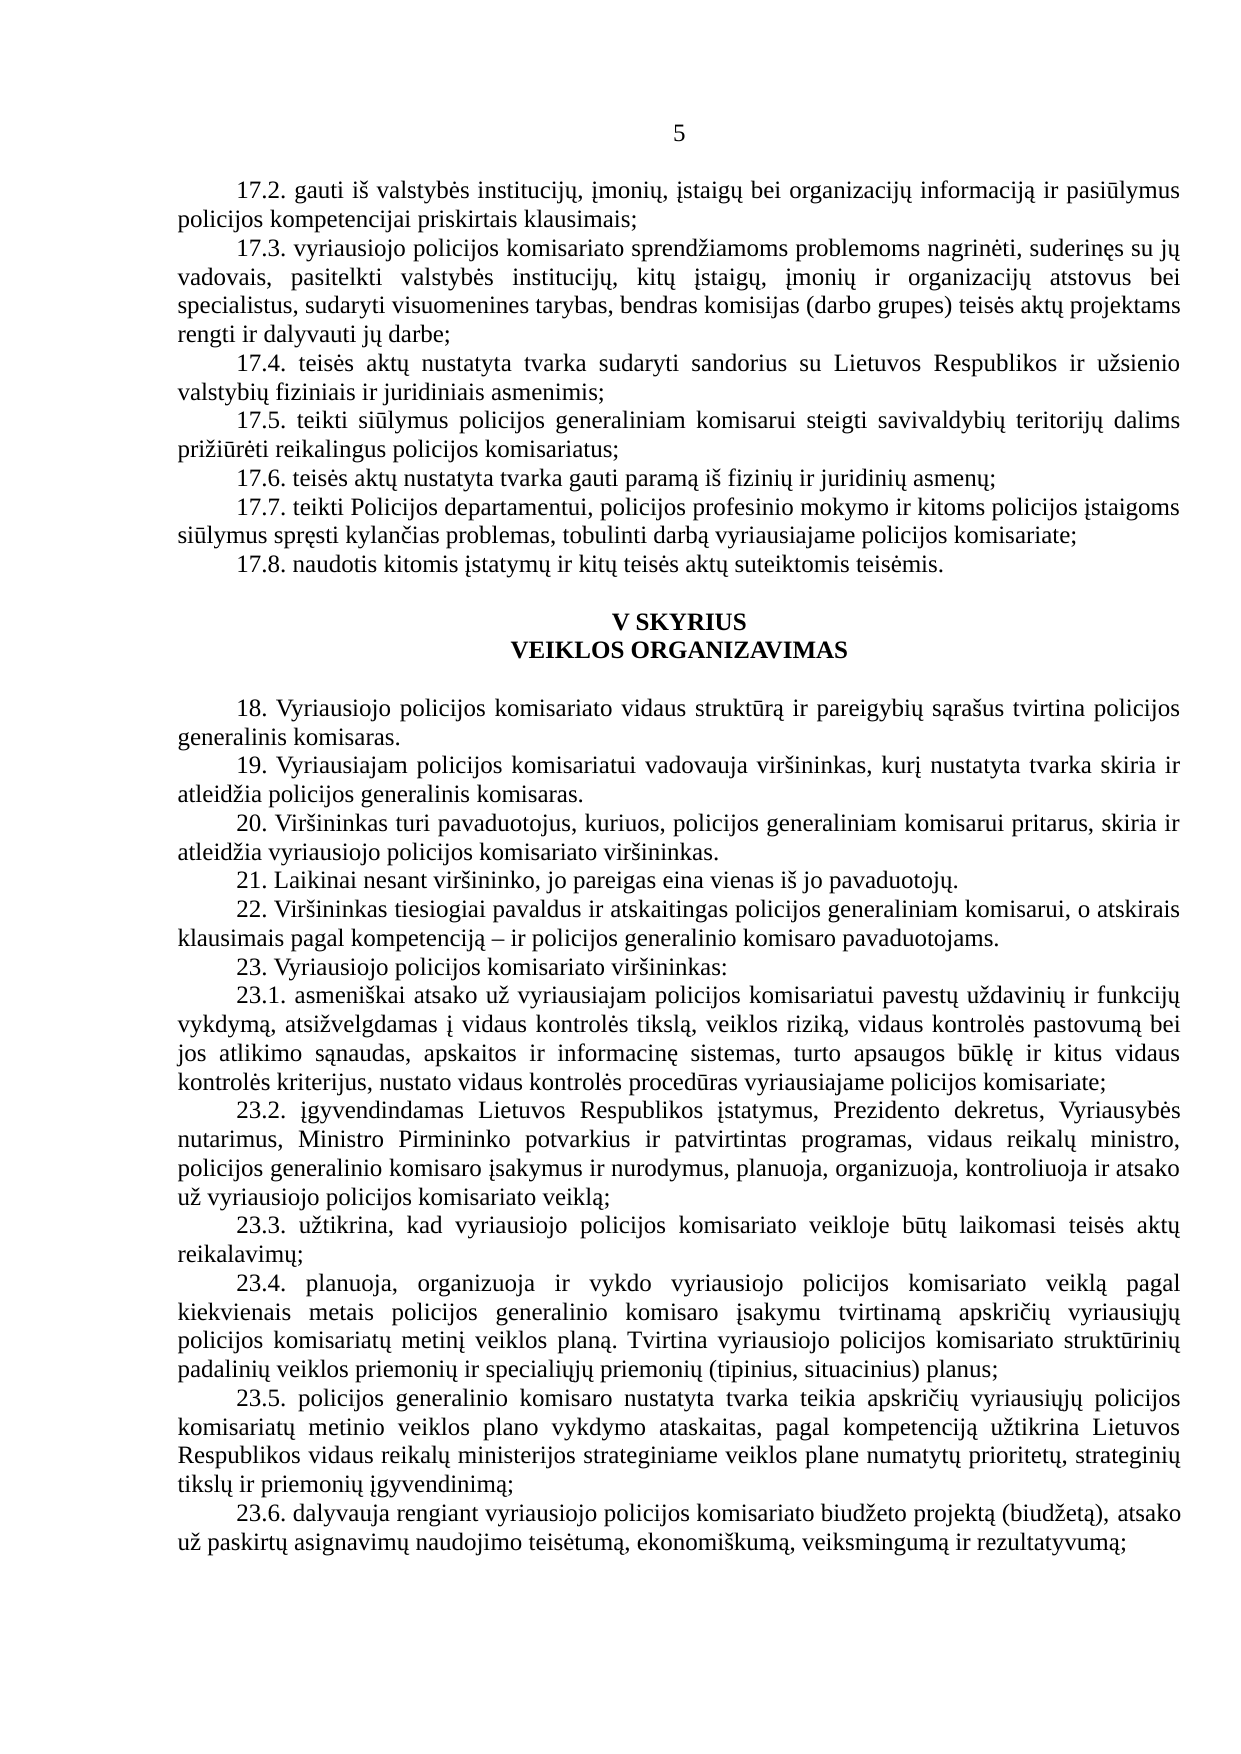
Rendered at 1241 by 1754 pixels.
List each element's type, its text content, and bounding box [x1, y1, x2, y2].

text 23.6. dalyvauja rengiant vyriausiojo policijos komisariato biudžeto projektą (biudžetą), atsako už paskirtų asignavimų naudojimo teisėtumą, ekonomiškumą, veiksmingumą ir rezultatyvumą; [177, 1498, 1181, 1556]
text 17.2. gauti iš valstybės institucijų, įmonių, įstaigų bei organizacijų informaciją ir pasiūlymus policijos kompetencijai priskirtais klausimais; [177, 176, 1181, 233]
text V SKYRIUS [177, 607, 1181, 636]
text 23.1. asmeniškai atsako už vyriausiajam policijos komisariatui pavestų uždavinių ir funkcijų vykdymą, atsižvelgdamas į vidaus kontrolės tikslą, veiklos riziką, vidaus kontrolės pastovumą bei jos atlikimo sąnaudas, apskaitos ir informacinę sistemas, turto apsaugos būklę ir kitus vidaus kontrolės kriterijus, nustato vidaus kontrolės procedūras vyriausiajame policijos komisariate; [177, 981, 1181, 1096]
text 21. Laikinai nesant viršininko, jo pareigas eina vienas iš jo pavaduotojų. [177, 866, 1181, 894]
text 17.3. vyriausiojo policijos komisariato sprendžiamoms problemoms nagrinėti, suderinęs su jų vadovais, pasitelkti valstybės institucijų, kitų įstaigų, įmonių ir organizacijų atstovus bei specialistus, sudaryti visuomenines tarybas, bendras komisijas (darbo grupes) teisės aktų projektams rengti ir dalyvauti jų darbe; [177, 233, 1181, 348]
text 22. Viršininkas tiesiogiai pavaldus ir atskaitingas policijos generaliniam komisarui, o atskirais klausimais pagal kompetenciją – ir policijos generalinio komisaro pavaduotojams. [177, 894, 1181, 952]
text 17.4. teisės aktų nustatyta tvarka sudaryti sandorius su Lietuvos Respublikos ir užsienio valstybių fiziniais ir juridiniais asmenimis; [177, 348, 1181, 406]
text 17.8. naudotis kitomis įstatymų ir kitų teisės aktų suteiktomis teisėmis. [177, 549, 1181, 578]
text 23.2. įgyvendindamas Lietuvos Respublikos įstatymus, Prezidento dekretus, Vyriausybės nutarimus, Ministro Pirmininko potvarkius ir patvirtintas programas, vidaus reikalų ministro, policijos generalinio komisaro įsakymus ir nurodymus, planuoja, organizuoja, kontroliuoja ir atsako už vyriausiojo policijos komisariato veiklą; [177, 1096, 1181, 1211]
text 17.5. teikti siūlymus policijos generaliniam komisarui steigti savivaldybių teritorijų dalims prižiūrėti reikalingus policijos komisariatus; [177, 406, 1181, 463]
text 18. Vyriausiojo policijos komisariato vidaus struktūrą ir pareigybių sąrašus tvirtina policijos generalinis komisaras. [177, 693, 1181, 751]
text 20. Viršininkas turi pavaduotojus, kuriuos, policijos generaliniam komisarui pritarus, skiria ir atleidžia vyriausiojo policijos komisariato viršininkas. [177, 808, 1181, 866]
text 23.5. policijos generalinio komisaro nustatyta tvarka teikia apskričių vyriausiųjų policijos komisariatų metinio veiklos plano vykdymo ataskaitas, pagal kompetenciją užtikrina Lietuvos Respublikos vidaus reikalų ministerijos strateginiame veiklos plane numatytų prioritetų, strateginių tikslų ir priemonių įgyvendinimą; [177, 1383, 1181, 1498]
text 23.4. planuoja, organizuoja ir vykdo vyriausiojo policijos komisariato veiklą pagal kiekvienais metais policijos generalinio komisaro įsakymu tvirtinamą apskričių vyriausiųjų policijos komisariatų metinį veiklos planą. Tvirtina vyriausiojo policijos komisariato struktūrinių padalinių veiklos priemonių ir specialiųjų priemonių (tipinius, situacinius) planus; [177, 1268, 1181, 1383]
text 23.3. užtikrina, kad vyriausiojo policijos komisariato veikloje būtų laikomasi teisės aktų reikalavimų; [177, 1211, 1181, 1268]
text 17.6. teisės aktų nustatyta tvarka gauti paramą iš fizinių ir juridinių asmenų; [177, 463, 1181, 492]
text 17.7. teikti Policijos departamentui, policijos profesinio mokymo ir kitoms policijos įstaigoms siūlymus spręsti kylančias problemas, tobulinti darbą vyriausiajame policijos komisariate; [177, 492, 1181, 549]
text 19. Vyriausiajam policijos komisariatui vadovauja viršininkas, kurį nustatyta tvarka skiria ir atleidžia policijos generalinis komisaras. [177, 751, 1181, 808]
text VEIKLOS ORGANIZAVIMAS [177, 636, 1181, 664]
text 23. Vyriausiojo policijos komisariato viršininkas: [177, 952, 1181, 981]
